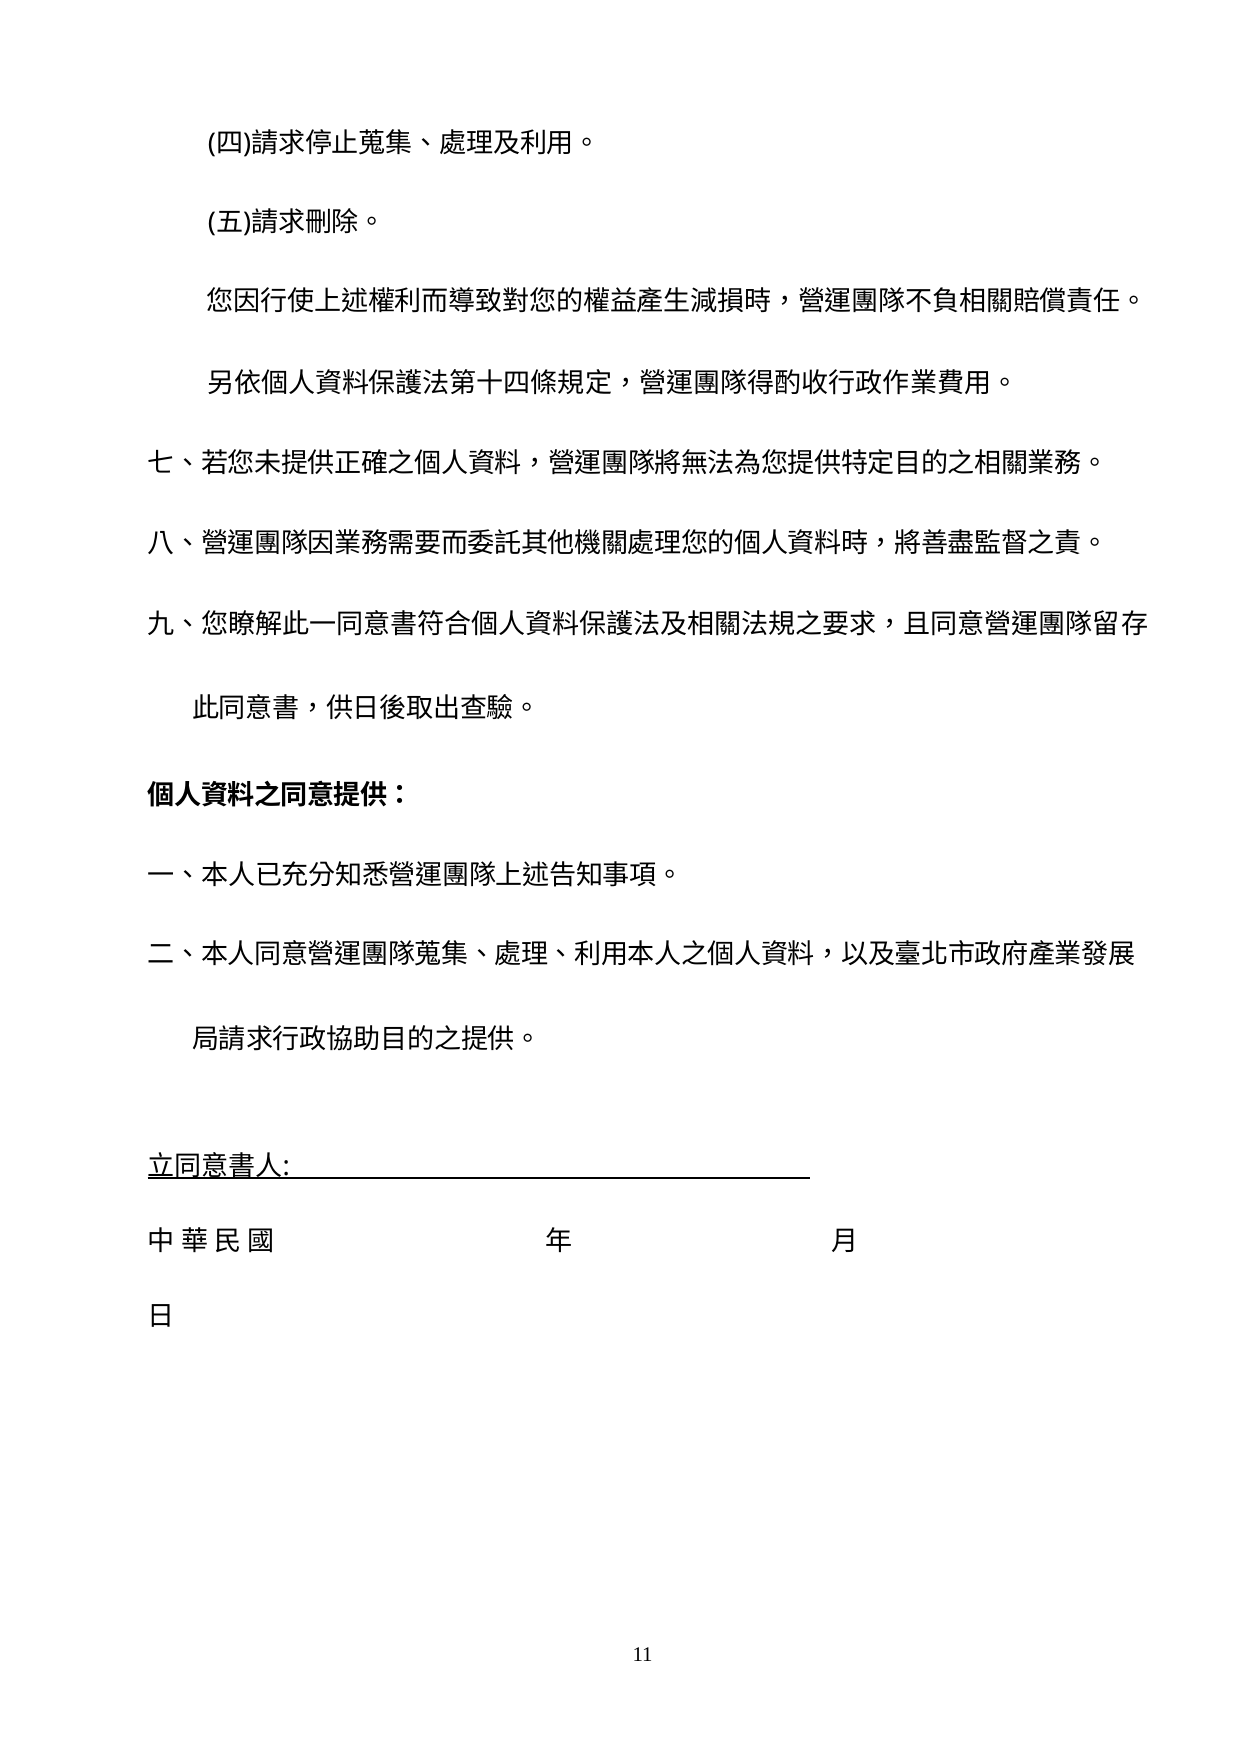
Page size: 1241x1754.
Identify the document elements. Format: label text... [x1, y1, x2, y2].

text (五)請求刪除。 [208, 182, 1149, 257]
text 二、本人同意營運團隊蒐集、處理、利用本人之個人資料，以及臺北市政府產業發展局請求行政協助目的之提供。 [148, 914, 1149, 1074]
text 個人資料之同意提供： [148, 755, 1149, 830]
text 您因行使上述權利而導致對您的權益產生減損時，營運團隊不負相關賠償責任。另依個人資料保護法第十四條規定，營運團隊得酌收行政作業費用。 [207, 261, 1149, 418]
text 九、您瞭解此一同意書符合個人資料保護法及相關法規之要求，且同意營運團隊留存此同意書，供日後取出查驗。 [148, 584, 1149, 743]
text 八、營運團隊因業務需要而委託其他機關處理您的個人資料時，將善盡監督之責。 [148, 503, 1149, 578]
text 一、本人已充分知悉營運團隊上述告知事項。 [148, 835, 1149, 910]
text 七、若您未提供正確之個人資料，營運團隊將無法為您提供特定目的之相關業務。 [148, 423, 1149, 498]
text 中 華 民 國 年 月 日 [148, 1201, 1137, 1351]
text (四)請求停止蒐集、處理及利用。 [208, 103, 1149, 178]
text 立同意書人: [148, 1126, 1149, 1201]
